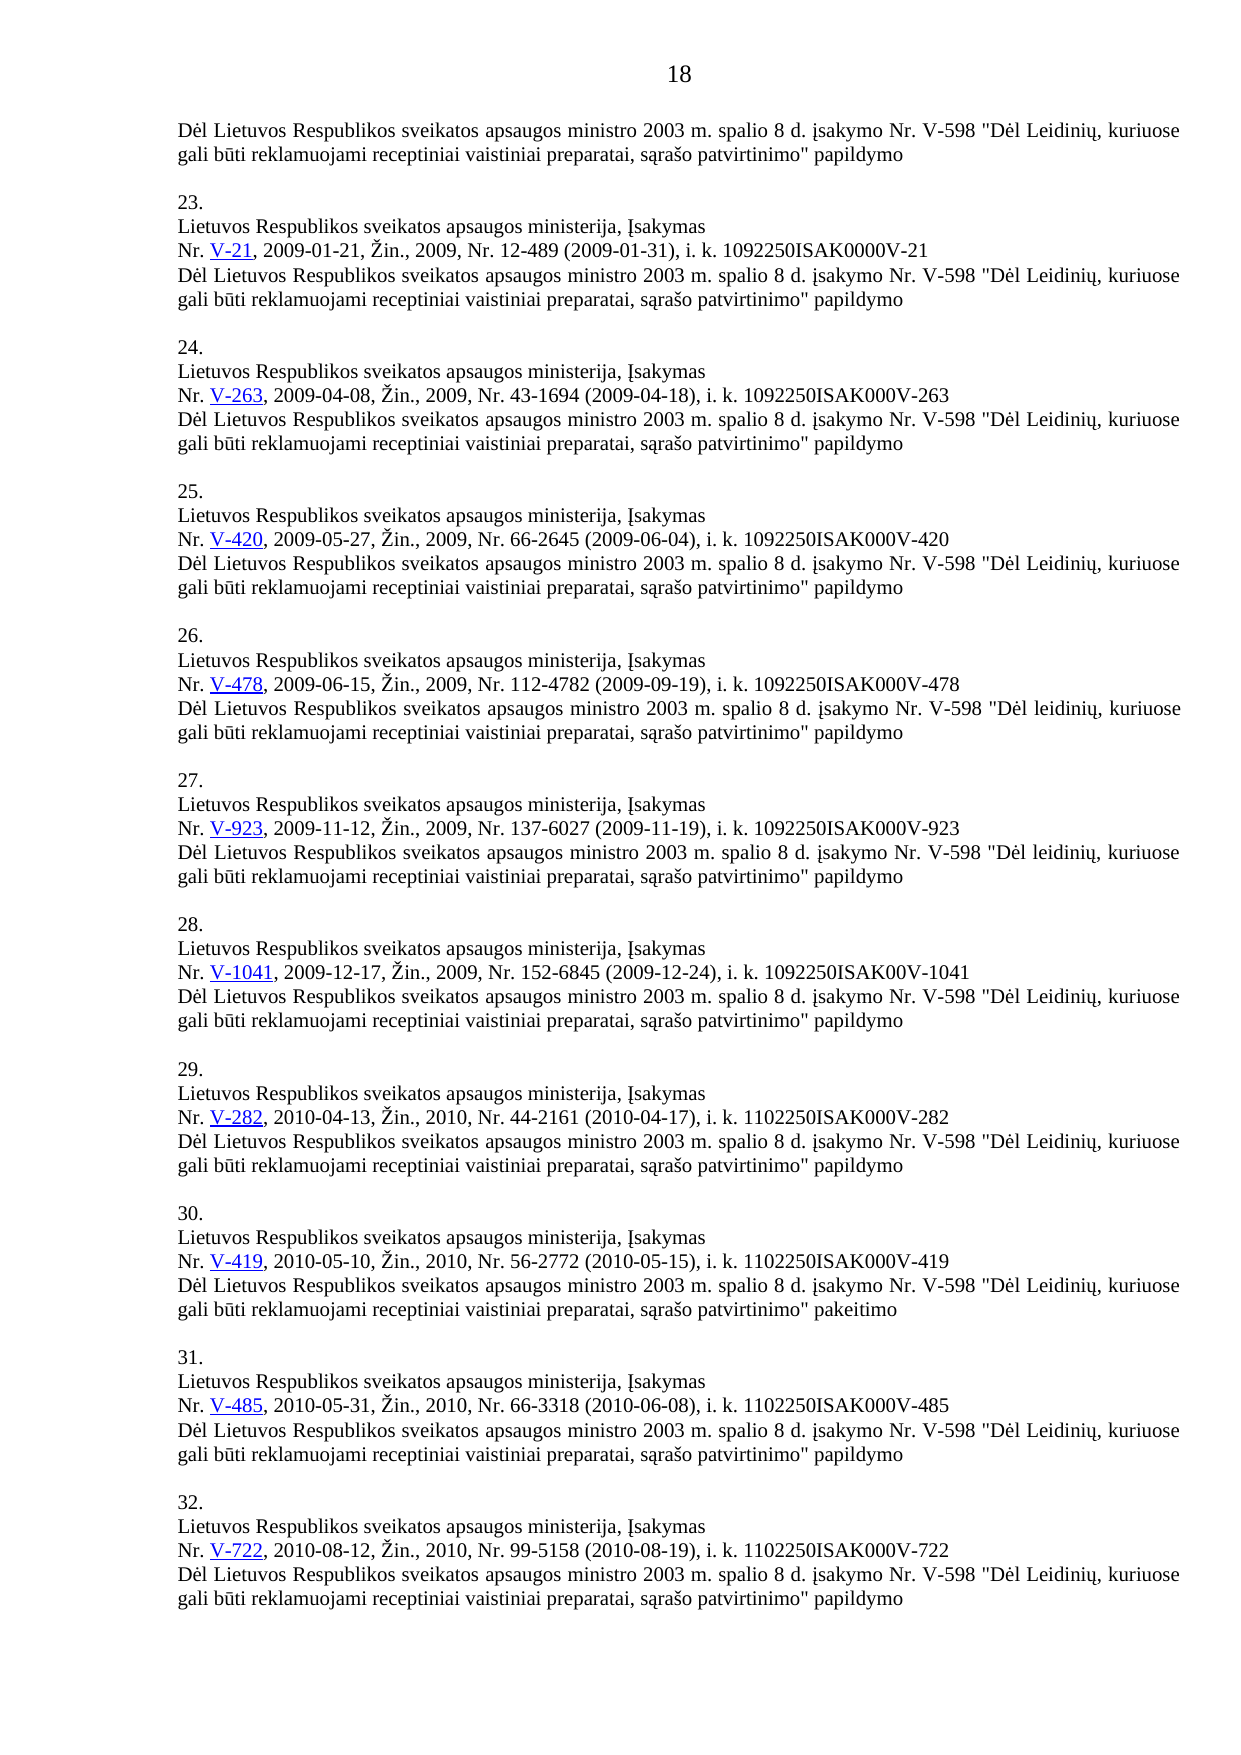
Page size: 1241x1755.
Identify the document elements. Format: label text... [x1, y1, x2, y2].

text Lietuvos Respublikos sveikatos apsaugos ministerija, Įsakymas [177, 1369, 1181, 1393]
text Lietuvos Respublikos sveikatos apsaugos ministerija, Įsakymas [177, 503, 1181, 527]
text Dėl Lietuvos Respublikos sveikatos apsaugos ministro 2003 m. spalio 8 d. įsakymo Nr. V-598 "Dėl Leidinių, kuriuose gali būti reklamuojami receptiniai vaistiniai preparatai, sąrašo patvirtinimo" papildymo [177, 1562, 1181, 1610]
text 31. [177, 1345, 1181, 1369]
text Dėl Lietuvos Respublikos sveikatos apsaugos ministro 2003 m. spalio 8 d. įsakymo Nr. V-598 "Dėl Leidinių, kuriuose gali būti reklamuojami receptiniai vaistiniai preparatai, sąrašo patvirtinimo" papildymo [177, 262, 1181, 311]
text 30. [177, 1201, 1181, 1225]
text Nr. V-282, 2010-04-13, Žin., 2010, Nr. 44-2161 (2010-04-17), i. k. 1102250ISAK000V-282 [177, 1105, 1181, 1129]
text Dėl Lietuvos Respublikos sveikatos apsaugos ministro 2003 m. spalio 8 d. įsakymo Nr. V-598 "Dėl leidinių, kuriuose gali būti reklamuojami receptiniai vaistiniai preparatai, sąrašo patvirtinimo" papildymo [177, 840, 1181, 888]
text Lietuvos Respublikos sveikatos apsaugos ministerija, Įsakymas [177, 1081, 1181, 1105]
text Nr. V-485, 2010-05-31, Žin., 2010, Nr. 66-3318 (2010-06-08), i. k. 1102250ISAK000V-485 [177, 1393, 1181, 1417]
text 25. [177, 479, 1181, 503]
text 32. [177, 1490, 1181, 1514]
text Dėl Lietuvos Respublikos sveikatos apsaugos ministro 2003 m. spalio 8 d. įsakymo Nr. V-598 "Dėl Leidinių, kuriuose gali būti reklamuojami receptiniai vaistiniai preparatai, sąrašo patvirtinimo" papildymo [177, 407, 1181, 455]
text 24. [177, 335, 1181, 359]
text Lietuvos Respublikos sveikatos apsaugos ministerija, Įsakymas [177, 1225, 1181, 1249]
text Nr. V-1041, 2009-12-17, Žin., 2009, Nr. 152-6845 (2009-12-24), i. k. 1092250ISAK00V-1041 [177, 960, 1181, 984]
text Lietuvos Respublikos sveikatos apsaugos ministerija, Įsakymas [177, 1514, 1181, 1538]
text 23. [177, 190, 1181, 214]
text Lietuvos Respublikos sveikatos apsaugos ministerija, Įsakymas [177, 359, 1181, 383]
text 26. [177, 623, 1181, 647]
text Dėl Lietuvos Respublikos sveikatos apsaugos ministro 2003 m. spalio 8 d. įsakymo Nr. V-598 "Dėl leidinių, kuriuose gali būti reklamuojami receptiniai vaistiniai preparatai, sąrašo patvirtinimo" papildymo [177, 696, 1181, 744]
text Lietuvos Respublikos sveikatos apsaugos ministerija, Įsakymas [177, 214, 1181, 238]
text Nr. V-263, 2009-04-08, Žin., 2009, Nr. 43-1694 (2009-04-18), i. k. 1092250ISAK000V-263 [177, 383, 1181, 407]
text Dėl Lietuvos Respublikos sveikatos apsaugos ministro 2003 m. spalio 8 d. įsakymo Nr. V-598 "Dėl Leidinių, kuriuose gali būti reklamuojami receptiniai vaistiniai preparatai, sąrašo patvirtinimo" papildymo [177, 551, 1181, 599]
text Lietuvos Respublikos sveikatos apsaugos ministerija, Įsakymas [177, 792, 1181, 816]
text Nr. V-420, 2009-05-27, Žin., 2009, Nr. 66-2645 (2009-06-04), i. k. 1092250ISAK000V-420 [177, 527, 1181, 551]
text 28. [177, 912, 1181, 936]
text Dėl Lietuvos Respublikos sveikatos apsaugos ministro 2003 m. spalio 8 d. įsakymo Nr. V-598 "Dėl Leidinių, kuriuose gali būti reklamuojami receptiniai vaistiniai preparatai, sąrašo patvirtinimo" papildymo [177, 984, 1181, 1032]
text 29. [177, 1057, 1181, 1081]
text 27. [177, 768, 1181, 792]
text Lietuvos Respublikos sveikatos apsaugos ministerija, Įsakymas [177, 936, 1181, 960]
text Dėl Lietuvos Respublikos sveikatos apsaugos ministro 2003 m. spalio 8 d. įsakymo Nr. V-598 "Dėl Leidinių, kuriuose gali būti reklamuojami receptiniai vaistiniai preparatai, sąrašo patvirtinimo" pakeitimo [177, 1273, 1181, 1321]
text Lietuvos Respublikos sveikatos apsaugos ministerija, Įsakymas [177, 647, 1181, 672]
text Nr. V-478, 2009-06-15, Žin., 2009, Nr. 112-4782 (2009-09-19), i. k. 1092250ISAK000V-478 [177, 672, 1181, 696]
text Dėl Lietuvos Respublikos sveikatos apsaugos ministro 2003 m. spalio 8 d. įsakymo Nr. V-598 "Dėl Leidinių, kuriuose gali būti reklamuojami receptiniai vaistiniai preparatai, sąrašo patvirtinimo" papildymo [177, 1129, 1181, 1177]
text Nr. V-722, 2010-08-12, Žin., 2010, Nr. 99-5158 (2010-08-19), i. k. 1102250ISAK000V-722 [177, 1538, 1181, 1562]
text Nr. V-419, 2010-05-10, Žin., 2010, Nr. 56-2772 (2010-05-15), i. k. 1102250ISAK000V-419 [177, 1249, 1181, 1273]
text Dėl Lietuvos Respublikos sveikatos apsaugos ministro 2003 m. spalio 8 d. įsakymo Nr. V-598 "Dėl Leidinių, kuriuose gali būti reklamuojami receptiniai vaistiniai preparatai, sąrašo patvirtinimo" papildymo [177, 1417, 1181, 1466]
text Nr. V-923, 2009-11-12, Žin., 2009, Nr. 137-6027 (2009-11-19), i. k. 1092250ISAK000V-923 [177, 816, 1181, 840]
text Dėl Lietuvos Respublikos sveikatos apsaugos ministro 2003 m. spalio 8 d. įsakymo Nr. V-598 "Dėl Leidinių, kuriuose gali būti reklamuojami receptiniai vaistiniai preparatai, sąrašo patvirtinimo" papildymo [177, 118, 1181, 166]
text Nr. V-21, 2009-01-21, Žin., 2009, Nr. 12-489 (2009-01-31), i. k. 1092250ISAK0000V-21 [177, 238, 1181, 262]
